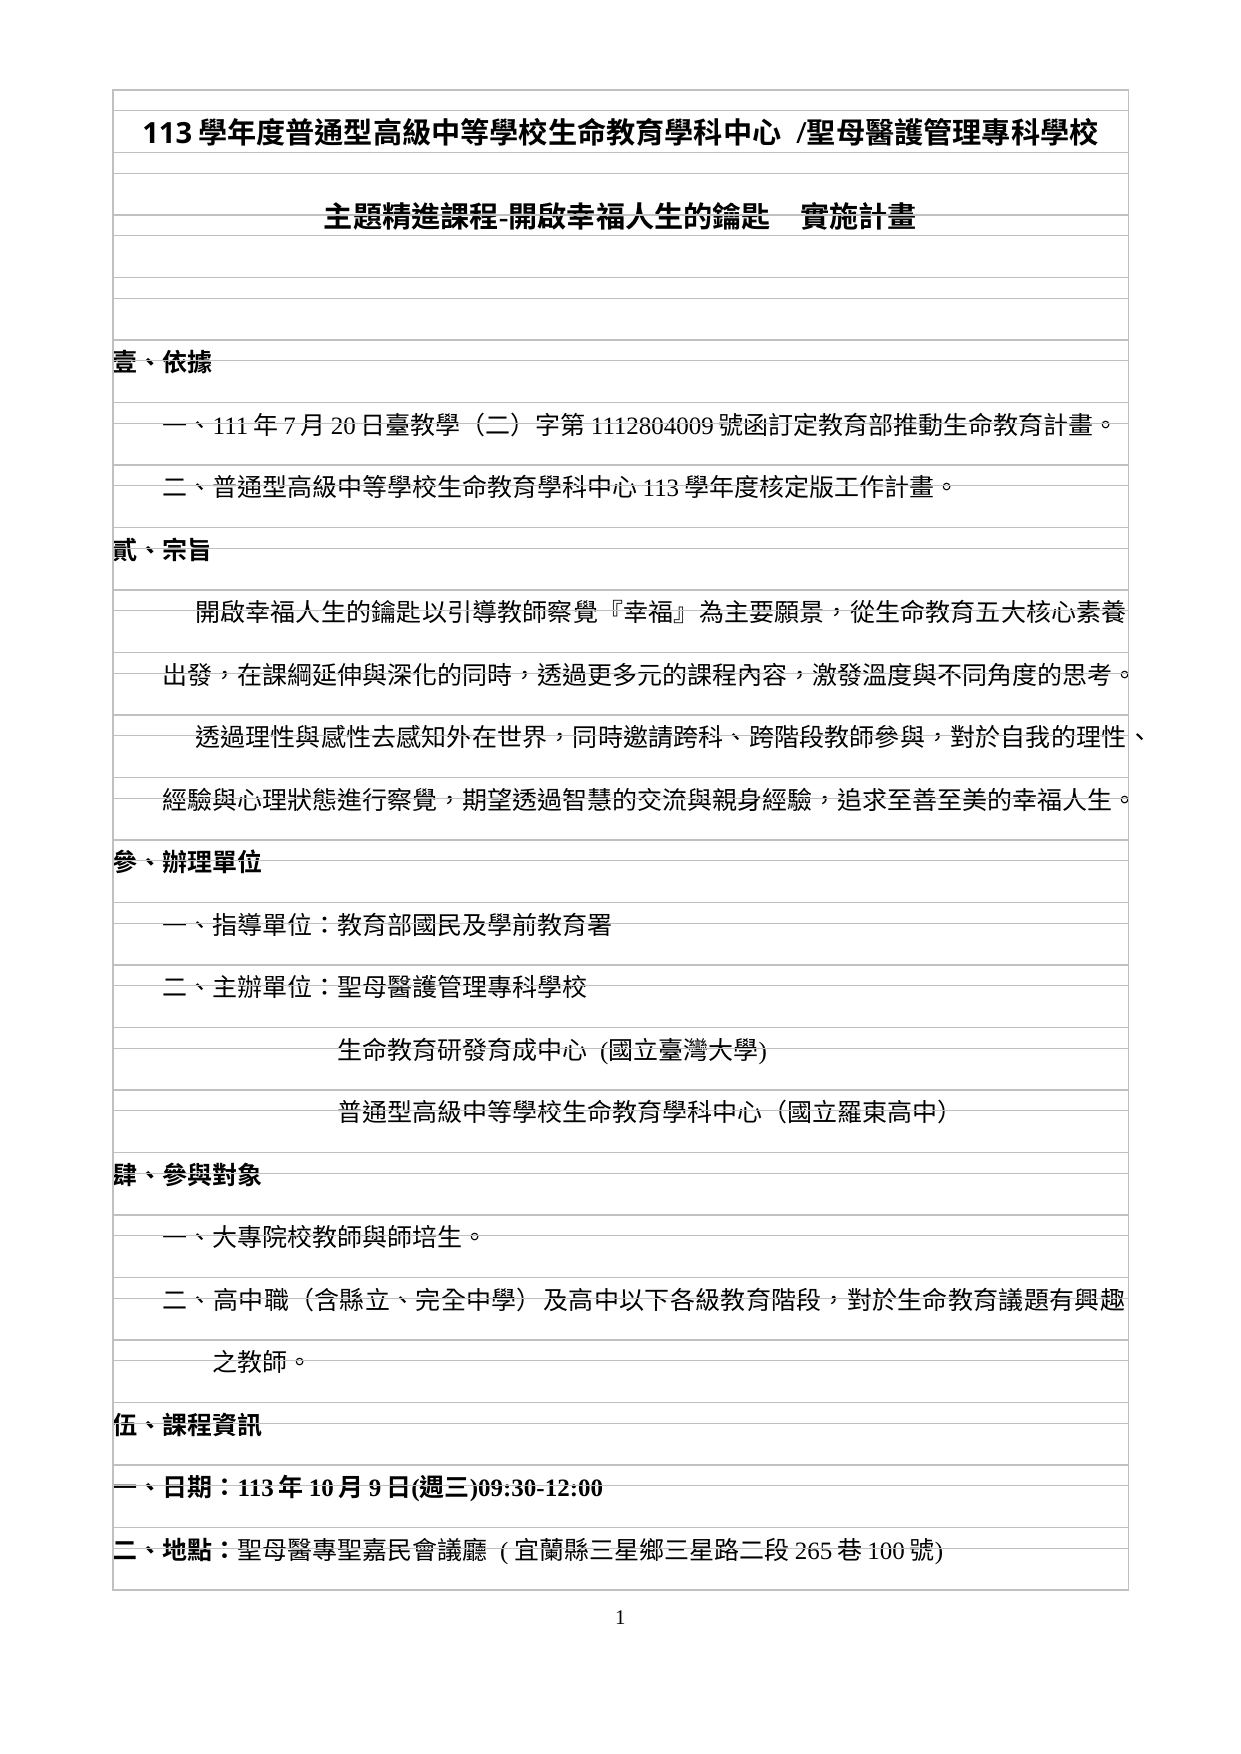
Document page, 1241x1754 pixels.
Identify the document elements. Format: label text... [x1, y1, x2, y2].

subtitle [114, 91, 1128, 110]
text 二、普通型高級中等學校生命教育學科中心113學年度核定版工作計畫。 [162, 444, 1128, 464]
text 伍、課程資訊 [114, 1403, 1128, 1423]
text 二、高中職（含縣立、完全中學）及高中以下各級教育階段，對於生命教育議題有興趣之教師。 [162, 1299, 1128, 1339]
text 二、地點：聖母醫專聖嘉民會議廳 ( 宜蘭縣三星鄉三星路二段265巷100號) [114, 1507, 1128, 1527]
text 生命教育研發育成中心 (國立臺灣大學) [114, 1028, 1128, 1048]
text 主題精進課程-開啟幸福人生的鑰匙 實施計畫 [114, 216, 1128, 235]
text 一、大專院校教師與師培生。 [162, 1194, 1128, 1214]
text 開啟幸福人生的鑰匙以引導教師察覺『幸福』為主要願景，從生命教育五大核心素養出發，在課綱延伸與深化的同時，透過更多元的課程內容，激發溫度與不同角度的思考。 [162, 653, 1128, 673]
text 一、111年7月20日臺教學（二）字第1112804009號函訂定教育部推動生命教育計畫。 [162, 382, 1128, 402]
text 二、普通型高級中等學校生命教育學科中心113學年度核定版工作計畫。 [162, 466, 1128, 485]
text 二、高中職（含縣立、完全中學）及高中以下各級教育階段，對於生命教育議題有興趣之教師。 [162, 1278, 1128, 1298]
text 貳、宗旨 [114, 507, 1128, 527]
text 參、辦理單位 [114, 861, 1128, 882]
text 二、主辦單位：聖母醫護管理專科學校 [114, 986, 1128, 1007]
text 一、指導單位：教育部國民及學前教育署 [114, 924, 1128, 944]
text 貳、宗旨 [114, 549, 1128, 569]
text 二、主辦單位：聖母醫護管理專科學校 [114, 966, 1128, 985]
text 一、111年7月20日臺教學（二）字第1112804009號函訂定教育部推動生命教育計畫。 [162, 424, 1128, 444]
text 伍、課程資訊 [114, 1424, 1128, 1444]
text 一、日期：113年10月9日(週三)09:30-12:00 [114, 1486, 1128, 1507]
text 透過理性與感性去感知外在世界，同時邀請跨科、跨階段教師參與，對於自我的理性、經驗與心理狀態進行察覺，期望透過智慧的交流與親身經驗，追求至善至美的幸福人生。 [162, 736, 1128, 777]
text 普通型高級中等學校生命教育學科中心（國立羅東高中） [114, 1111, 1128, 1132]
text 主題精進課程-開啟幸福人生的鑰匙 實施計畫 [114, 174, 1128, 214]
text 二、主辦單位：聖母醫護管理專科學校 [114, 944, 1128, 964]
text 生命教育研發育成中心 (國立臺灣大學) [114, 1007, 1128, 1027]
text 透過理性與感性去感知外在世界，同時邀請跨科、跨階段教師參與，對於自我的理性、經驗與心理狀態進行察覺，期望透過智慧的交流與親身經驗，追求至善至美的幸福人生。 [162, 694, 1128, 714]
text 一、日期：113年10月9日(週三)09:30-12:00 [114, 1444, 1128, 1464]
text 二、地點：聖母醫專聖嘉民會議廳 ( 宜蘭縣三星鄉三星路二段265巷100號) [114, 1528, 1128, 1548]
text 二、高中職（含縣立、完全中學）及高中以下各級教育階段，對於生命教育議題有興趣之教師。 [162, 1361, 1128, 1382]
text 肆、參與對象 [114, 1132, 1128, 1152]
text 二、高中職（含縣立、完全中學）及高中以下各級教育階段，對於生命教育議題有興趣之教師。 [162, 1341, 1128, 1360]
text 肆、參與對象 [114, 1153, 1128, 1173]
text 肆、參與對象 [114, 1174, 1128, 1194]
text 一、指導單位：教育部國民及學前教育署 [114, 903, 1128, 923]
text 透過理性與感性去感知外在世界，同時邀請跨科、跨階段教師參與，對於自我的理性、經驗與心理狀態進行察覺，期望透過智慧的交流與親身經驗，追求至善至美的幸福人生。 [162, 799, 1128, 819]
text 開啟幸福人生的鑰匙以引導教師察覺『幸福』為主要願景，從生命教育五大核心素養出發，在課綱延伸與深化的同時，透過更多元的課程內容，激發溫度與不同角度的思考。 [162, 611, 1128, 652]
text 貳、宗旨 [114, 528, 1128, 548]
text 伍、課程資訊 [114, 1382, 1128, 1402]
subtitle 113學年度普通型高級中等學校生命教育學科中心 /聖母醫護管理專科學校 [114, 111, 1128, 152]
text 一、指導單位：教育部國民及學前教育署 [114, 882, 1128, 902]
text 壹、依據 [114, 361, 1128, 382]
text 一、大專院校教師與師培生。 [162, 1236, 1128, 1257]
text 參、辦理單位 [114, 841, 1128, 860]
text 透過理性與感性去感知外在世界，同時邀請跨科、跨階段教師參與，對於自我的理性、經驗與心理狀態進行察覺，期望透過智慧的交流與親身經驗，追求至善至美的幸福人生。 [162, 778, 1128, 798]
text 參、辦理單位 [114, 819, 1128, 839]
text 二、高中職（含縣立、完全中學）及高中以下各級教育階段，對於生命教育議題有興趣之教師。 [162, 1257, 1128, 1277]
text 開啟幸福人生的鑰匙以引導教師察覺『幸福』為主要願景，從生命教育五大核心素養出發，在課綱延伸與深化的同時，透過更多元的課程內容，激發溫度與不同角度的思考。 [162, 569, 1128, 589]
text 一、111年7月20日臺教學（二）字第1112804009號函訂定教育部推動生命教育計畫。 [162, 403, 1128, 423]
text 普通型高級中等學校生命教育學科中心（國立羅東高中） [114, 1091, 1128, 1110]
text 一、大專院校教師與師培生。 [162, 1216, 1128, 1235]
text 一、日期：113年10月9日(週三)09:30-12:00 [114, 1466, 1128, 1485]
text 二、普通型高級中等學校生命教育學科中心113學年度核定版工作計畫。 [162, 486, 1128, 507]
text 壹、依據 [114, 341, 1128, 360]
text 壹、依據 [114, 319, 1128, 339]
text 透過理性與感性去感知外在世界，同時邀請跨科、跨階段教師參與，對於自我的理性、經驗與心理狀態進行察覺，期望透過智慧的交流與親身經驗，追求至善至美的幸福人生。 [162, 716, 1128, 735]
text 開啟幸福人生的鑰匙以引導教師察覺『幸福』為主要願景，從生命教育五大核心素養出發，在課綱延伸與深化的同時，透過更多元的課程內容，激發溫度與不同角度的思考。 [162, 591, 1128, 610]
text 生命教育研發育成中心 (國立臺灣大學) [114, 1049, 1128, 1069]
text 普通型高級中等學校生命教育學科中心（國立羅東高中） [114, 1069, 1128, 1089]
text 開啟幸福人生的鑰匙以引導教師察覺『幸福』為主要願景，從生命教育五大核心素養出發，在課綱延伸與深化的同時，透過更多元的課程內容，激發溫度與不同角度的思考。 [162, 674, 1128, 694]
text 二、地點：聖母醫專聖嘉民會議廳 ( 宜蘭縣三星鄉三星路二段265巷100號) [114, 1549, 1128, 1569]
